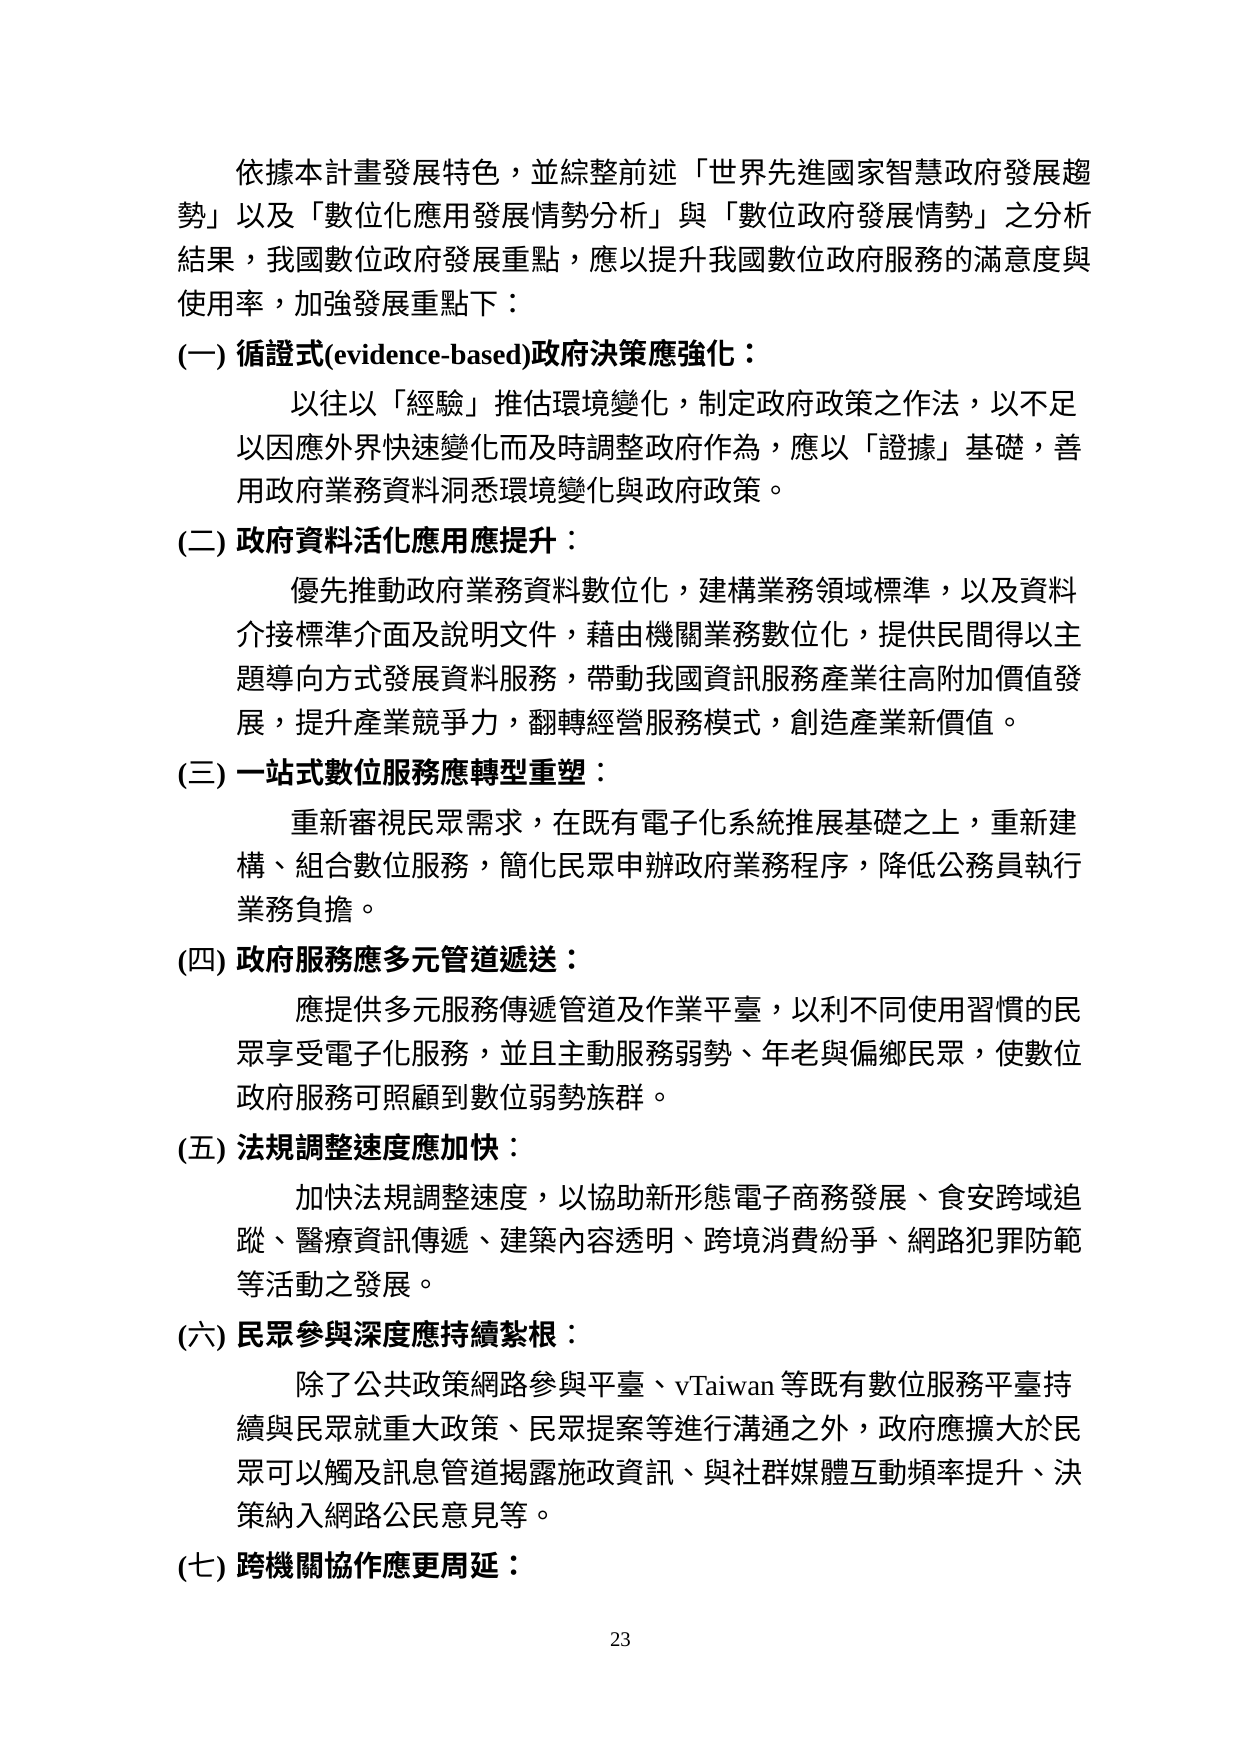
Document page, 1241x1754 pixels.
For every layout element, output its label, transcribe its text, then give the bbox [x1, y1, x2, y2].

list 民眾參與深度應持續紮根： [177, 1310, 1092, 1354]
text 應提供多元服務傳遞管道及作業平臺，以利不同使用習慣的民眾享受電子化服務，並且主動服務弱勢、年老與偏鄉民眾，使數位政府服務可照顧到數位弱勢族群。 [236, 985, 1092, 1116]
text 除了公共政策網路參與平臺、vTaiwan等既有數位服務平臺持續與民眾就重大政策、民眾提案等進行溝通之外，政府應擴大於民眾可以觸及訊息管道揭露施政資訊、與社群媒體互動頻率提升、決策納入網路公民意見等。 [236, 1360, 1092, 1535]
text 重新審視民眾需求，在既有電子化系統推展基礎之上，重新建構、組合數位服務，簡化民眾申辦政府業務程序，降低公務員執行業務負擔。 [236, 798, 1092, 929]
list 政府服務應多元管道遞送： [177, 935, 1092, 979]
text 依據本計畫發展特色，並綜整前述「世界先進國家智慧政府發展趨勢」以及「數位化應用發展情勢分析」與「數位政府發展情勢」之分析結果，我國數位政府發展重點，應以提升我國數位政府服務的滿意度與使用率，加強發展重點下： [177, 148, 1092, 323]
text 以往以「經驗」推估環境變化，制定政府政策之作法，以不足以因應外界快速變化而及時調整政府作為，應以「證據」基礎，善用政府業務資料洞悉環境變化與政府政策。 [236, 379, 1092, 510]
list 跨機關協作應更周延： [177, 1541, 1092, 1585]
text 優先推動政府業務資料數位化，建構業務領域標準，以及資料介接標準介面及說明文件，藉由機關業務數位化，提供民間得以主題導向方式發展資料服務，帶動我國資訊服務產業往高附加價值發展，提升產業競爭力，翻轉經營服務模式，創造產業新價值。 [236, 566, 1092, 741]
list 政府資料活化應用應提升： [177, 516, 1092, 560]
list 一站式數位服務應轉型重塑： [177, 748, 1092, 791]
list 法規調整速度應加快： [177, 1123, 1092, 1166]
list 循證式(evidence-based)政府決策應強化： [177, 329, 1092, 373]
text 加快法規調整速度，以協助新形態電子商務發展、食安跨域追蹤、醫療資訊傳遞、建築內容透明、跨境消費紛爭、網路犯罪防範等活動之發展。 [236, 1173, 1092, 1304]
